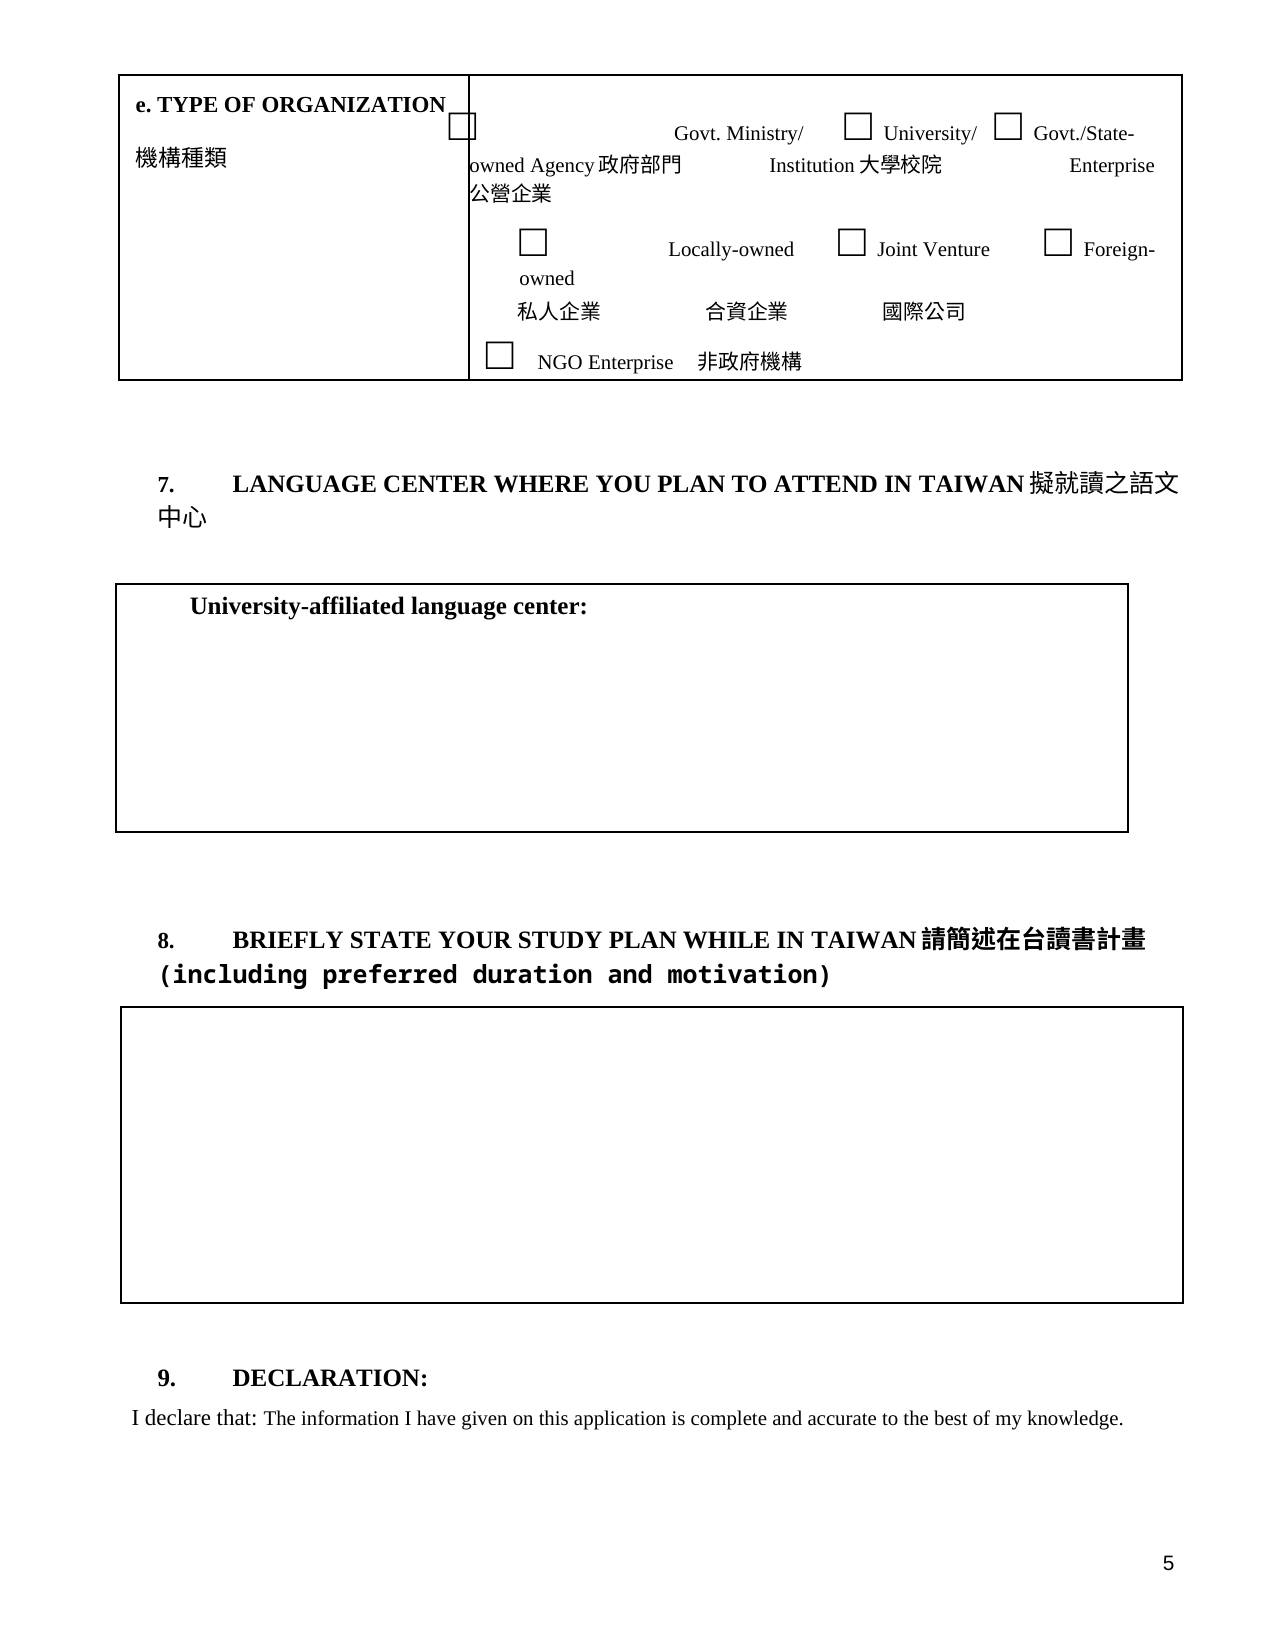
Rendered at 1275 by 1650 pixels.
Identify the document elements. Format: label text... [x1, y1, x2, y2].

list BRIEFLY STATE YOUR STUDY PLAN WHILE IN TAIWAN請簡述在台讀書計畫(including preferred duration and motivation) [157, 922, 1196, 990]
text University-affiliated language center: [189, 591, 1127, 620]
list LANGUAGE CENTER WHERE YOU PLAN TO ATTEND IN TAIWAN擬就讀之語文中心 [157, 466, 1196, 534]
table_header e. TYPE OF ORGANIZATION 機構種類 [120, 76, 468, 379]
table_header Govt. Ministry/ □ University/ □ Govt./State-owned Agency政府部門 Institution大學校院 Enterprise 公營企業 Locally-owned □ Joint Venture □ Foreign-owned 私人企業 合資企業 國際公司 NGO Enterprise 非政府機構 [470, 76, 1181, 379]
list DECLARATION: [157, 1363, 1196, 1392]
text I declare that: The information I have given on this application is complete and accurate to the best of my knowledge. [131, 1404, 1196, 1431]
